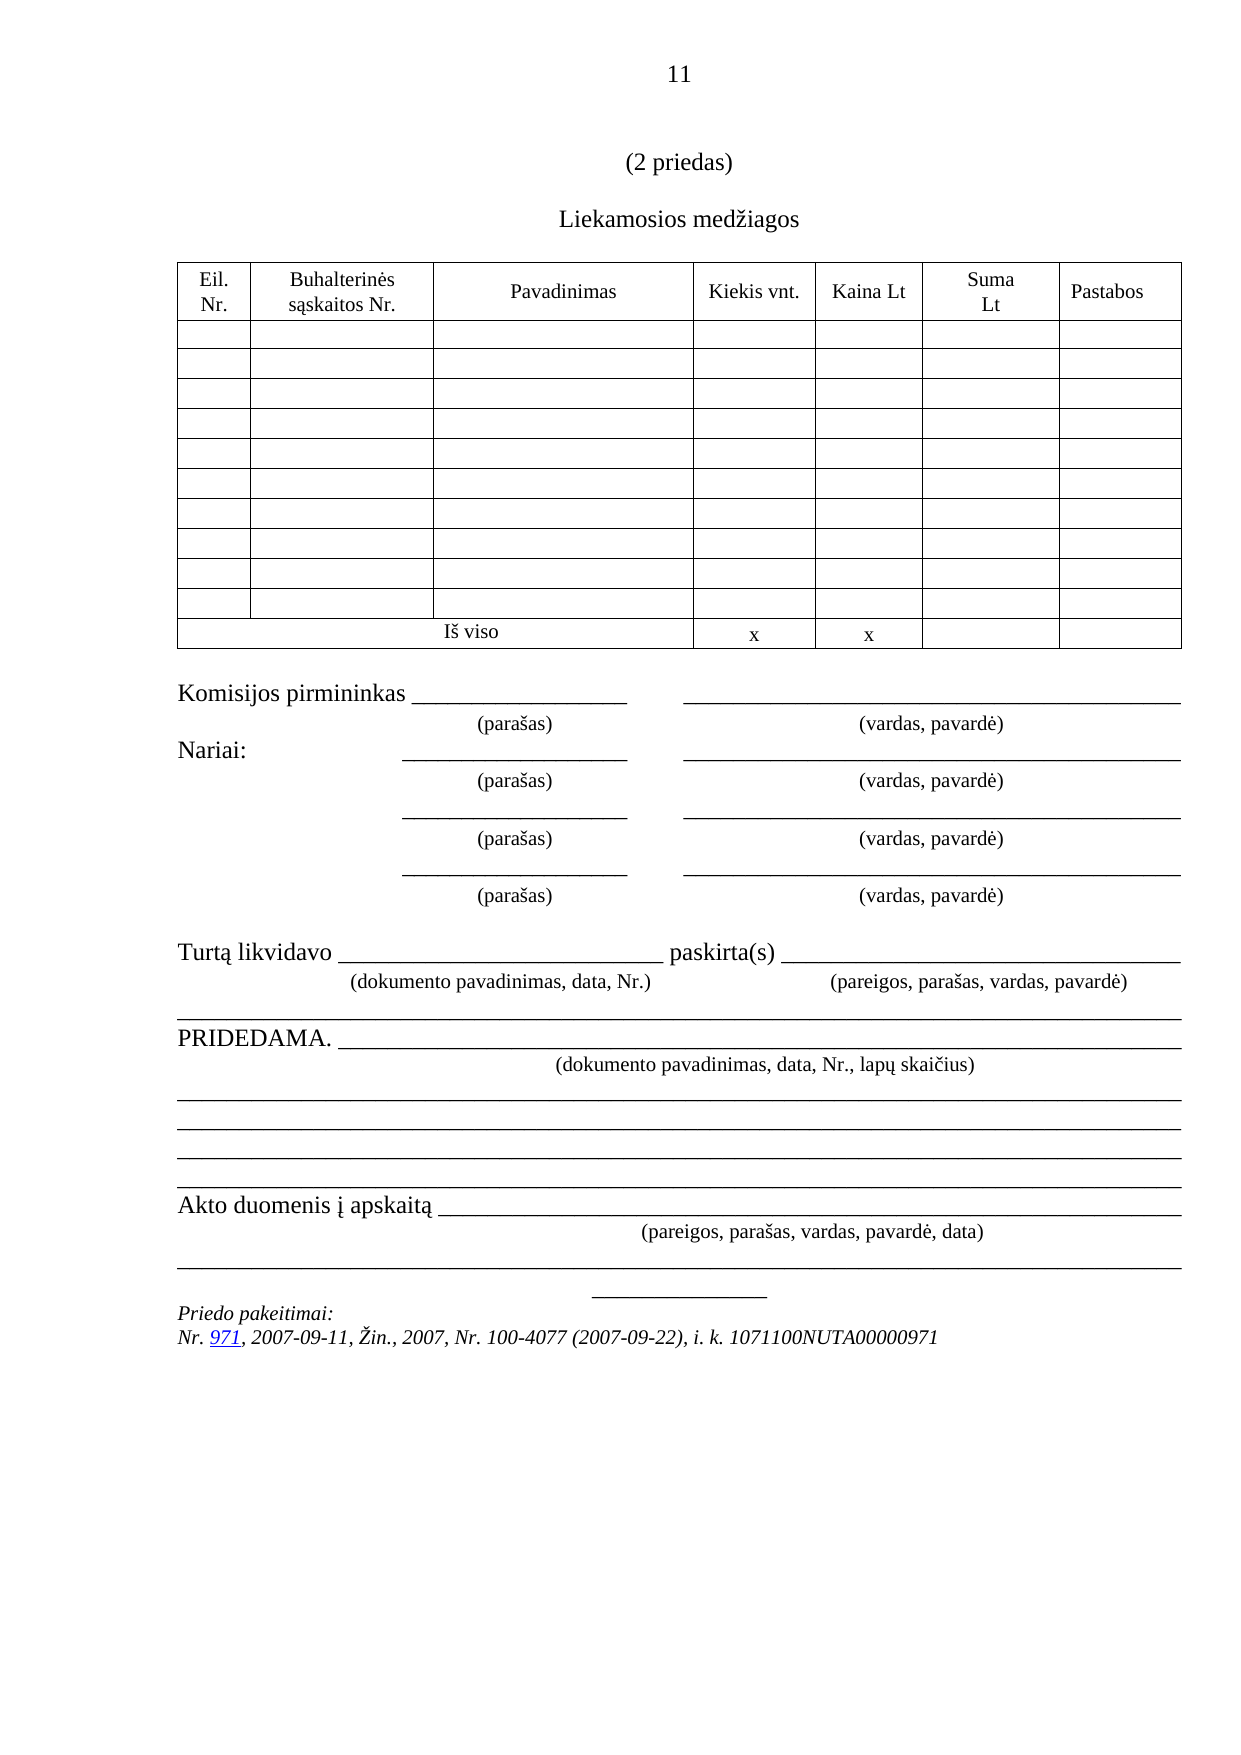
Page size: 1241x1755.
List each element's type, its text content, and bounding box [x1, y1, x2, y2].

text Akto duomenis į apskaitą [177, 1191, 1181, 1219]
table_cell [1060, 559, 1181, 588]
table_cell [434, 469, 693, 498]
table_cell [251, 349, 433, 378]
text (parašas) (vardas, pavardė) [177, 822, 1181, 850]
table_cell [694, 499, 815, 528]
text ______________ [177, 1272, 1181, 1301]
text Nariai: [177, 735, 1181, 764]
table_cell [1060, 619, 1181, 648]
table_cell [251, 559, 433, 588]
table_cell [816, 321, 922, 348]
table_cell [178, 379, 250, 408]
table_cell [923, 559, 1059, 588]
table_cell [923, 529, 1059, 558]
text (dokumento pavadinimas, data, Nr.) (pareigos, parašas, vardas, pavardė) [177, 965, 1181, 994]
table_cell [694, 409, 815, 438]
table_cell [923, 589, 1059, 618]
table_cell [923, 499, 1059, 528]
table_cell [694, 589, 815, 618]
table_cell [1060, 409, 1181, 438]
table_cell [434, 559, 693, 588]
table_cell [434, 349, 693, 378]
table_cell [694, 469, 815, 498]
table_cell [694, 379, 815, 408]
text PRIDEDAMA. [177, 1023, 1181, 1052]
table_cell [178, 409, 250, 438]
text (pareigos, parašas, vardas, pavardė, data) [177, 1219, 1181, 1243]
table_header Kiekis vnt. [694, 263, 815, 320]
table_cell [434, 321, 693, 348]
text Liekamosios medžiagos [177, 204, 1181, 233]
table_cell [434, 529, 693, 558]
table_cell [251, 469, 433, 498]
table_cell [178, 349, 250, 378]
table_cell [694, 349, 815, 378]
table_header Pavadinimas [434, 263, 693, 320]
table_cell [251, 529, 433, 558]
text (parašas) (vardas, pavardė) [177, 879, 1181, 908]
table_cell [923, 619, 1059, 648]
table_cell [1060, 379, 1181, 408]
table_cell x [816, 619, 922, 648]
table_cell [1060, 439, 1181, 468]
table_cell [816, 469, 922, 498]
table_cell [694, 321, 815, 348]
table_cell [923, 409, 1059, 438]
table_cell [434, 379, 693, 408]
table_cell [434, 439, 693, 468]
table_header Pastabos [1060, 263, 1181, 320]
table_cell [816, 529, 922, 558]
text Priedo pakeitimai: [177, 1301, 1181, 1325]
text (parašas) (vardas, pavardė) [177, 707, 1181, 735]
table_cell [178, 529, 250, 558]
table_cell [178, 439, 250, 468]
table_cell [816, 499, 922, 528]
table_cell [923, 469, 1059, 498]
table_cell [923, 349, 1059, 378]
table_cell [816, 589, 922, 618]
table_cell [1060, 529, 1181, 558]
table_cell [251, 379, 433, 408]
table_cell [251, 321, 433, 348]
table_cell [816, 349, 922, 378]
table_cell [1060, 589, 1181, 618]
table_cell [923, 321, 1059, 348]
table_cell [434, 589, 693, 618]
text (2 priedas) [177, 147, 1181, 176]
table_cell [1060, 499, 1181, 528]
text (parašas) (vardas, pavardė) [177, 764, 1181, 793]
table_cell [694, 559, 815, 588]
table_cell [1060, 349, 1181, 378]
table_cell [923, 439, 1059, 468]
text Nr. 971, 2007-09-11, Žin., 2007, Nr. 100-4077 (2007-09-22), i. k. 1071100NUTA00000971 [177, 1325, 1181, 1349]
text Komisijos pirmininkas [177, 678, 1181, 707]
table_cell x [694, 619, 815, 648]
table_cell [816, 379, 922, 408]
table_cell [251, 499, 433, 528]
table_cell [1060, 321, 1181, 348]
table_cell [178, 499, 250, 528]
table_header Eil. Nr. [178, 263, 250, 320]
table_cell [251, 409, 433, 438]
table_cell [251, 439, 433, 468]
table_header Suma Lt [923, 263, 1059, 320]
table_cell [178, 321, 250, 348]
table_cell [251, 589, 433, 618]
table_header Buhalterinės sąskaitos Nr. [251, 263, 433, 320]
table_cell [434, 409, 693, 438]
text (dokumento pavadinimas, data, Nr., lapų skaičius) [177, 1052, 1181, 1076]
table_cell [816, 409, 922, 438]
table_cell [178, 469, 250, 498]
table_cell [816, 559, 922, 588]
table_header Kaina Lt [816, 263, 922, 320]
table_cell [434, 499, 693, 528]
table_cell [178, 589, 250, 618]
table_cell [816, 439, 922, 468]
table_cell [923, 379, 1059, 408]
table_cell [1060, 469, 1181, 498]
table_cell [694, 529, 815, 558]
table_cell Iš viso [178, 619, 693, 648]
text Turtą likvidavo __________________________ paskirta(s) [177, 937, 1181, 965]
table_cell [178, 559, 250, 588]
table_cell [694, 439, 815, 468]
